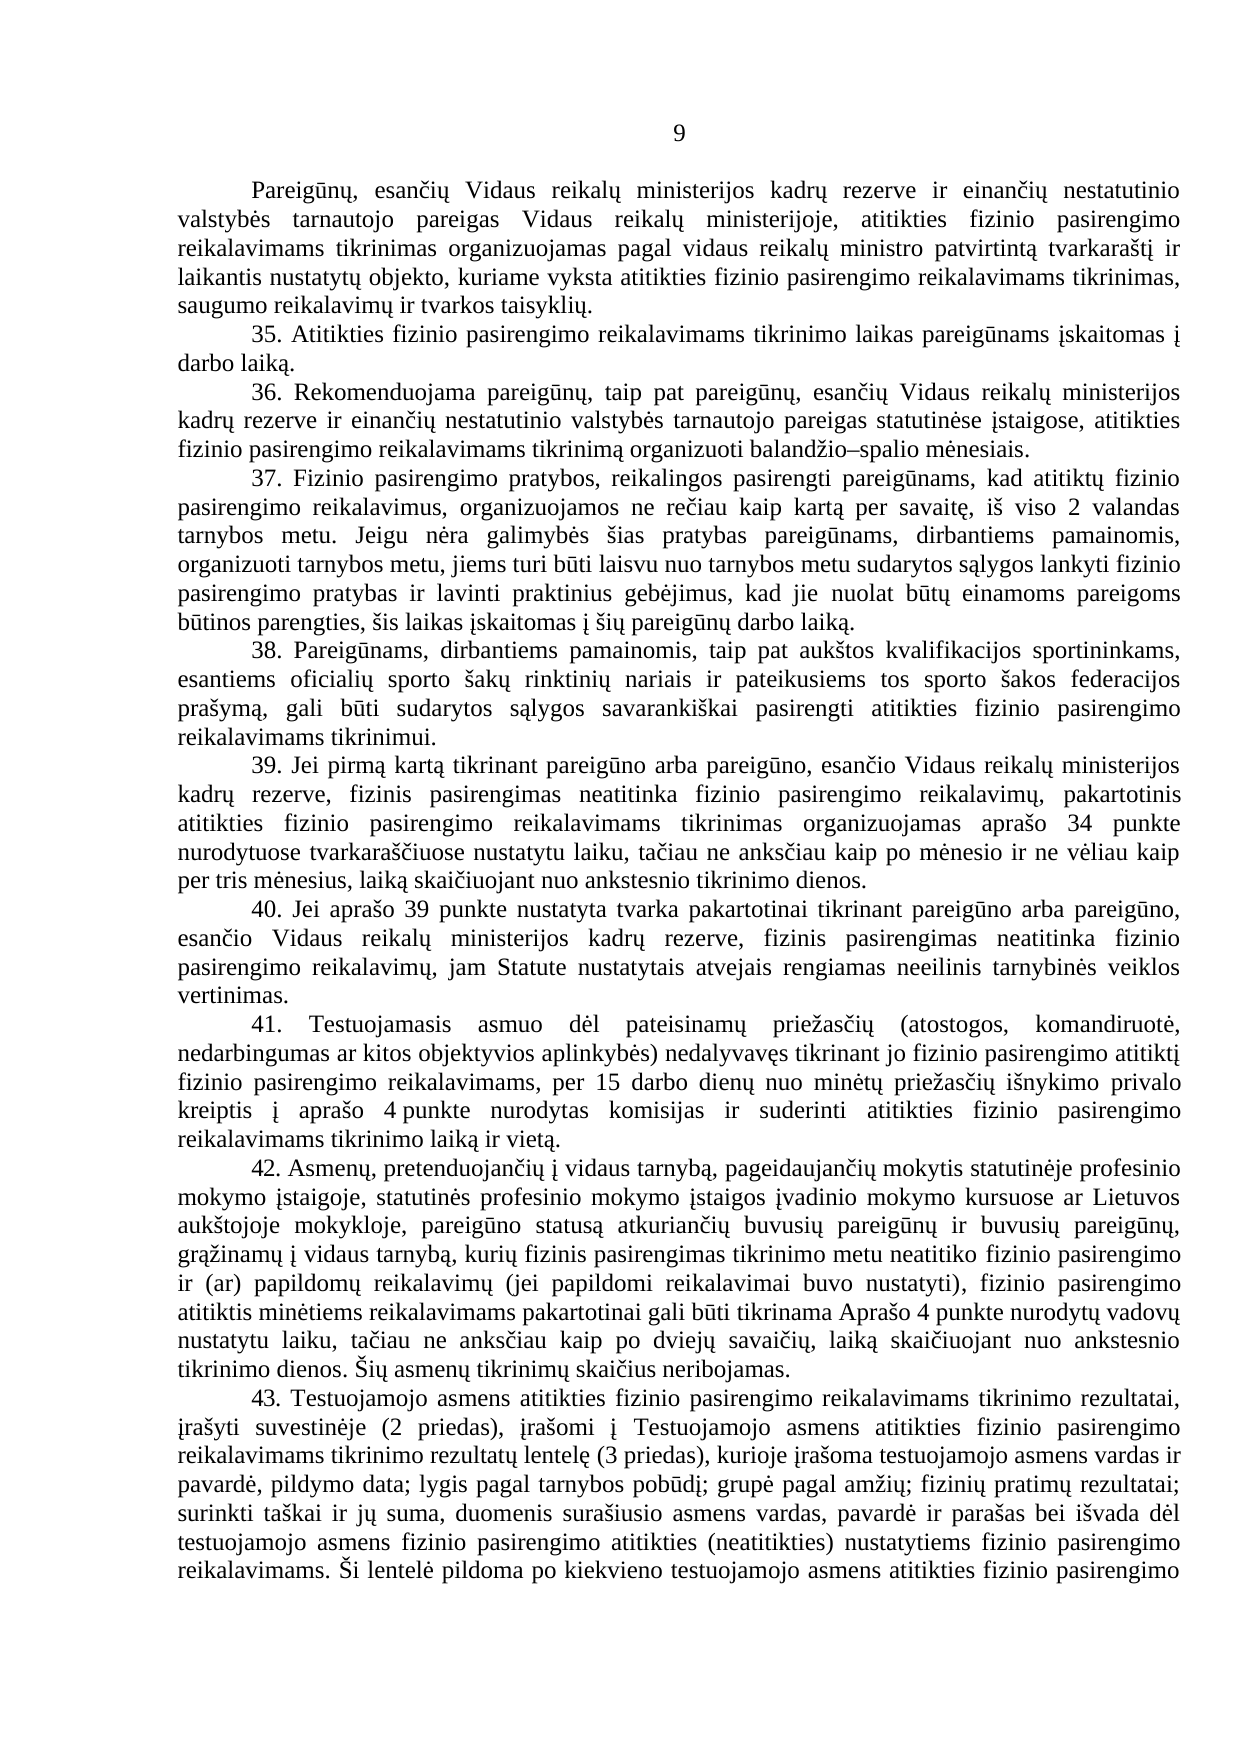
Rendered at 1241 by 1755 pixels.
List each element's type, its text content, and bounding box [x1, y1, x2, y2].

text 37. Fizinio pasirengimo pratybos, reikalingos pasirengti pareigūnams, kad atitiktų fizinio pasirengimo reikalavimus, organizuojamos ne rečiau kaip kartą per savaitę, iš viso 2 valandas tarnybos metu. Jeigu nėra galimybės šias pratybas pareigūnams, dirbantiems pamainomis, organizuoti tarnybos metu, jiems turi būti laisvu nuo tarnybos metu sudarytos sąlygos lankyti fizinio pasirengimo pratybas ir lavinti praktinius gebėjimus, kad jie nuolat būtų einamoms pareigoms būtinos parengties, šis laikas įskaitomas į šių pareigūnų darbo laiką. [177, 463, 1181, 636]
text 36. Rekomenduojama pareigūnų, taip pat pareigūnų, esančių Vidaus reikalų ministerijos kadrų rezerve ir einančių nestatutinio valstybės tarnautojo pareigas statutinėse įstaigose, atitikties fizinio pasirengimo reikalavimams tikrinimą organizuoti balandžio–spalio mėnesiais. [177, 377, 1181, 463]
text 42. Asmenų, pretenduojančių į vidaus tarnybą, pageidaujančių mokytis statutinėje profesinio mokymo įstaigoje, statutinės profesinio mokymo įstaigos įvadinio mokymo kursuose ar Lietuvos aukštojoje mokykloje, pareigūno statusą atkuriančių buvusių pareigūnų ir buvusių pareigūnų, grąžinamų į vidaus tarnybą, kurių fizinis pasirengimas tikrinimo metu neatitiko fizinio pasirengimo ir (ar) papildomų reikalavimų (jei papildomi reikalavimai buvo nustatyti), fizinio pasirengimo atitiktis minėtiems reikalavimams pakartotinai gali būti tikrinama Aprašo 4 punkte nurodytų vadovų nustatytu laiku, tačiau ne anksčiau kaip po dviejų savaičių, laiką skaičiuojant nuo ankstesnio tikrinimo dienos. Šių asmenų tikrinimų skaičius neribojamas. [177, 1153, 1181, 1383]
text 43. Testuojamojo asmens atitikties fizinio pasirengimo reikalavimams tikrinimo rezultatai, įrašyti suvestinėje (2 priedas), įrašomi į Testuojamojo asmens atitikties fizinio pasirengimo reikalavimams tikrinimo rezultatų lentelę (3 priedas), kurioje įrašoma testuojamojo asmens vardas ir pavardė, pildymo data; lygis pagal tarnybos pobūdį; grupė pagal amžių; fizinių pratimų rezultatai; surinkti taškai ir jų suma, duomenis surašiusio asmens vardas, pavardė ir parašas bei išvada dėl testuojamojo asmens fizinio pasirengimo atitikties (neatitikties) nustatytiems fizinio pasirengimo reikalavimams. Ši lentelė pildoma po kiekvieno testuojamojo asmens atitikties fizinio pasirengimo [177, 1383, 1181, 1584]
text 35. Atitikties fizinio pasirengimo reikalavimams tikrinimo laikas pareigūnams įskaitomas į darbo laiką. [177, 319, 1181, 377]
text 38. Pareigūnams, dirbantiems pamainomis, taip pat aukštos kvalifikacijos sportininkams, esantiems oficialių sporto šakų rinktinių nariais ir pateikusiems tos sporto šakos federacijos prašymą, gali būti sudarytos sąlygos savarankiškai pasirengti atitikties fizinio pasirengimo reikalavimams tikrinimui. [177, 636, 1181, 751]
text 40. Jei aprašo 39 punkte nustatyta tvarka pakartotinai tikrinant pareigūno arba pareigūno, esančio Vidaus reikalų ministerijos kadrų rezerve, fizinis pasirengimas neatitinka fizinio pasirengimo reikalavimų, jam Statute nustatytais atvejais rengiamas neeilinis tarnybinės veiklos vertinimas. [177, 894, 1181, 1009]
text Pareigūnų, esančių Vidaus reikalų ministerijos kadrų rezerve ir einančių nestatutinio valstybės tarnautojo pareigas Vidaus reikalų ministerijoje, atitikties fizinio pasirengimo reikalavimams tikrinimas organizuojamas pagal vidaus reikalų ministro patvirtintą tvarkaraštį ir laikantis nustatytų objekto, kuriame vyksta atitikties fizinio pasirengimo reikalavimams tikrinimas, saugumo reikalavimų ir tvarkos taisyklių. [177, 176, 1181, 319]
text 39. Jei pirmą kartą tikrinant pareigūno arba pareigūno, esančio Vidaus reikalų ministerijos kadrų rezerve, fizinis pasirengimas neatitinka fizinio pasirengimo reikalavimų, pakartotinis atitikties fizinio pasirengimo reikalavimams tikrinimas organizuojamas aprašo 34 punkte nurodytuose tvarkaraščiuose nustatytu laiku, tačiau ne anksčiau kaip po mėnesio ir ne vėliau kaip per tris mėnesius, laiką skaičiuojant nuo ankstesnio tikrinimo dienos. [177, 751, 1181, 894]
text 41. Testuojamasis asmuo dėl pateisinamų priežasčių (atostogos, komandiruotė, nedarbingumas ar kitos objektyvios aplinkybės) nedalyvavęs tikrinant jo fizinio pasirengimo atitiktį fizinio pasirengimo reikalavimams, per 15 darbo dienų nuo minėtų priežasčių išnykimo privalo kreiptis į aprašo 4 punkte nurodytas komisijas ir suderinti atitikties fizinio pasirengimo reikalavimams tikrinimo laiką ir vietą. [177, 1009, 1181, 1153]
